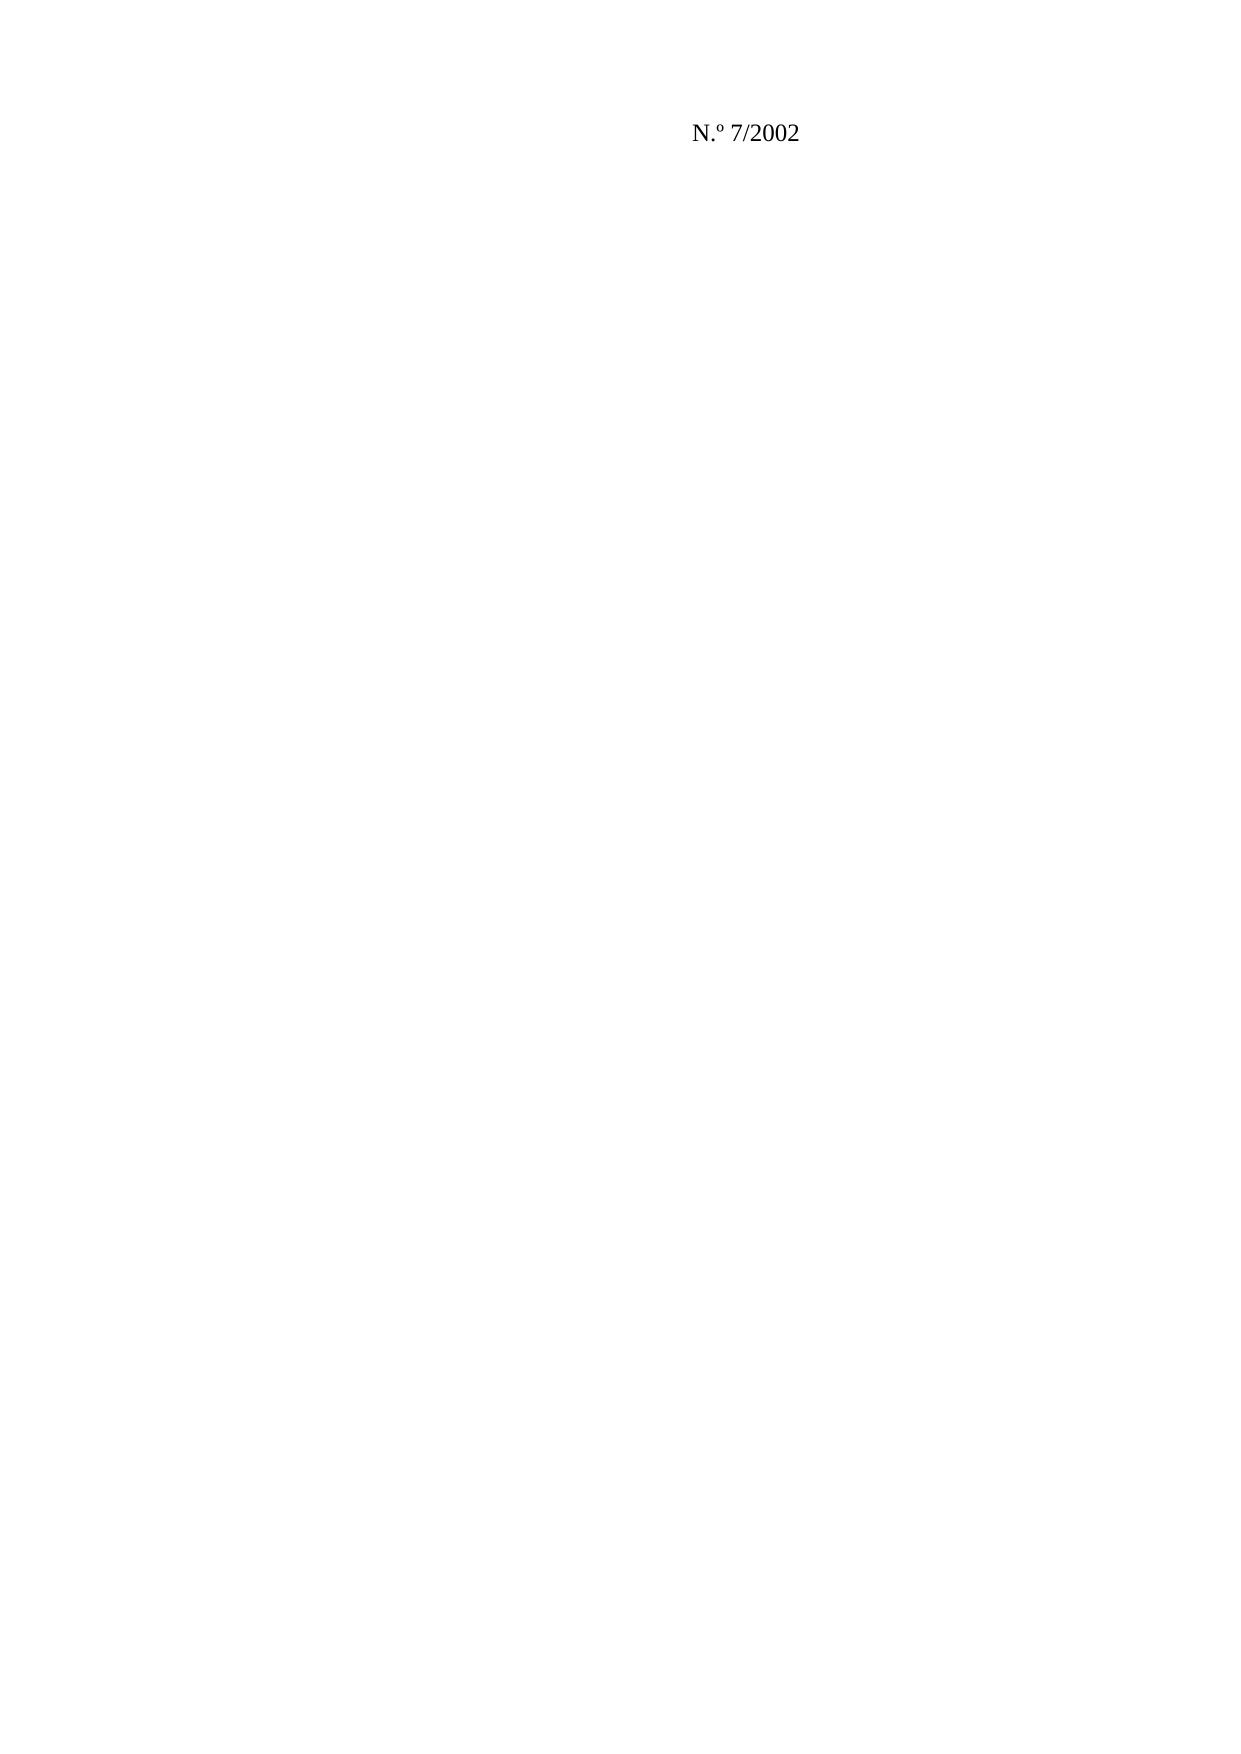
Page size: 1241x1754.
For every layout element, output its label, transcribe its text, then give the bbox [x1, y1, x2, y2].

table_cell N.º 7/2002 [692, 118, 835, 147]
table_cell [118, 118, 261, 147]
table_cell [548, 118, 692, 147]
table_cell [979, 118, 1122, 147]
table_cell [405, 118, 548, 147]
table_cell [261, 118, 405, 147]
table_cell [835, 118, 979, 147]
